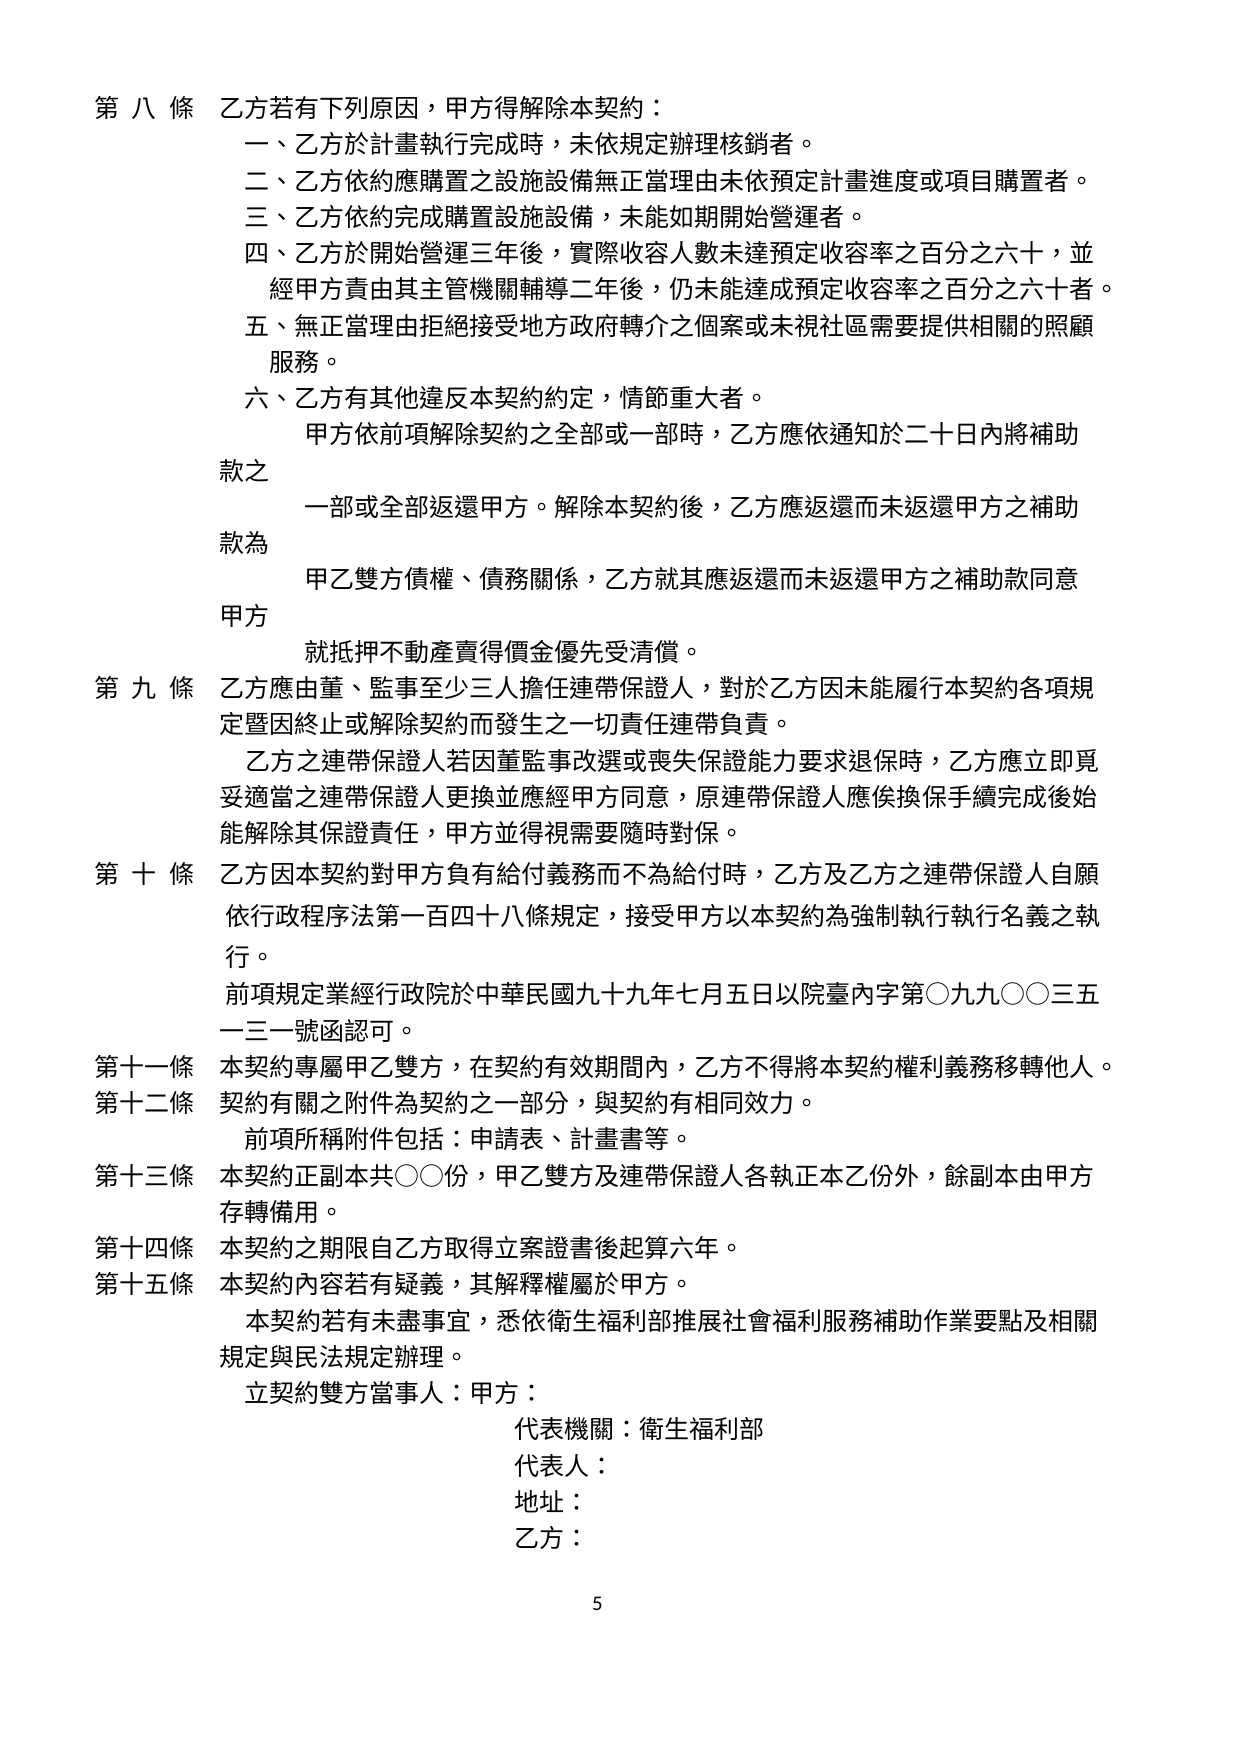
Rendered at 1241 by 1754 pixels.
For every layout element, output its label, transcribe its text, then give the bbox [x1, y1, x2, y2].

text 立契約雙方當事人：甲方： [94, 1374, 1100, 1410]
text 本契約若有未盡事宜，悉依衛生福利部推展社會福利服務補助作業要點及相關規定與民法規定辦理。 [94, 1301, 1100, 1374]
text 乙方之連帶保證人若因董監事改選或喪失保證能力要求退保時，乙方應立即覓妥適當之連帶保證人更換並應經甲方同意，原連帶保證人應俟換保手續完成後始能解除其保證責任，甲方並得視需要隨時對保。 [94, 741, 1100, 850]
text 第十一條 本契約專屬甲乙雙方，在契約有效期間內，乙方不得將本契約權利義務移轉他人。 [94, 1047, 1100, 1084]
text 甲方依前項解除契約之全部或一部時，乙方應依通知於二十日內將補助款之 [94, 415, 1100, 487]
text 甲乙雙方債權、債務關係，乙方就其應返還而未返還甲方之補助款同意甲方 [94, 560, 1100, 632]
text 乙方： [94, 1519, 1100, 1555]
text 第十四條 本契約之期限自乙方取得立案證書後起算六年。 [94, 1229, 1100, 1265]
text 第 十 條 乙方因本契約對甲方負有給付義務而不為給付時，乙方及乙方之連帶保證人自願依行政程序法第一百四十八條規定，接受甲方以本契約為強制執行執行名義之執行。 [94, 850, 1100, 975]
text 三、乙方依約完成購置設施設備，未能如期開始營運者。 [94, 197, 1100, 234]
text 前項所稱附件包括：申請表、計畫書等。 [94, 1120, 1100, 1156]
text 代表人： [94, 1446, 1100, 1482]
text 一、乙方於計畫執行完成時，未依規定辦理核銷者。 [94, 125, 1100, 161]
text 前項規定業經行政院於中華民國九十九年七月五日以院臺內字第○九九○○三五一三一號函認可。 [219, 975, 1100, 1047]
text 一部或全部返還甲方。解除本契約後，乙方應返還而未返還甲方之補助款為 [94, 487, 1100, 560]
text 第十三條 本契約正副本共○○份，甲乙雙方及連帶保證人各執正本乙份外，餘副本由甲方存轉備用。 [94, 1156, 1100, 1229]
text 二、乙方依約應購置之設施設備無正當理由未依預定計畫進度或項目購置者。 [94, 161, 1100, 197]
text 四、乙方於開始營運三年後，實際收容人數未達預定收容率之百分之六十，並經甲方責由其主管機關輔導二年後，仍未能達成預定收容率之百分之六十者。 [94, 234, 1100, 306]
text 地址： [94, 1482, 1100, 1519]
text 就抵押不動產賣得價金優先受清償。 [94, 632, 1100, 669]
text 第十五條 本契約內容若有疑義，其解釋權屬於甲方。 [94, 1265, 1100, 1301]
text 第十二條 契約有關之附件為契約之一部分，與契約有相同效力。 [94, 1084, 1100, 1120]
text 六、乙方有其他違反本契約約定，情節重大者。 [94, 379, 1100, 415]
text 五、無正當理由拒絕接受地方政府轉介之個案或未視社區需要提供相關的照顧服務。 [94, 306, 1100, 379]
text 第 九 條 乙方應由董、監事至少三人擔任連帶保證人，對於乙方因未能履行本契約各項規定暨因終止或解除契約而發生之一切責任連帶負責。 [94, 669, 1100, 741]
text 第 八 條 乙方若有下列原因，甲方得解除本契約： [94, 89, 1100, 125]
text 代表機關：衛生福利部 [94, 1410, 1100, 1446]
